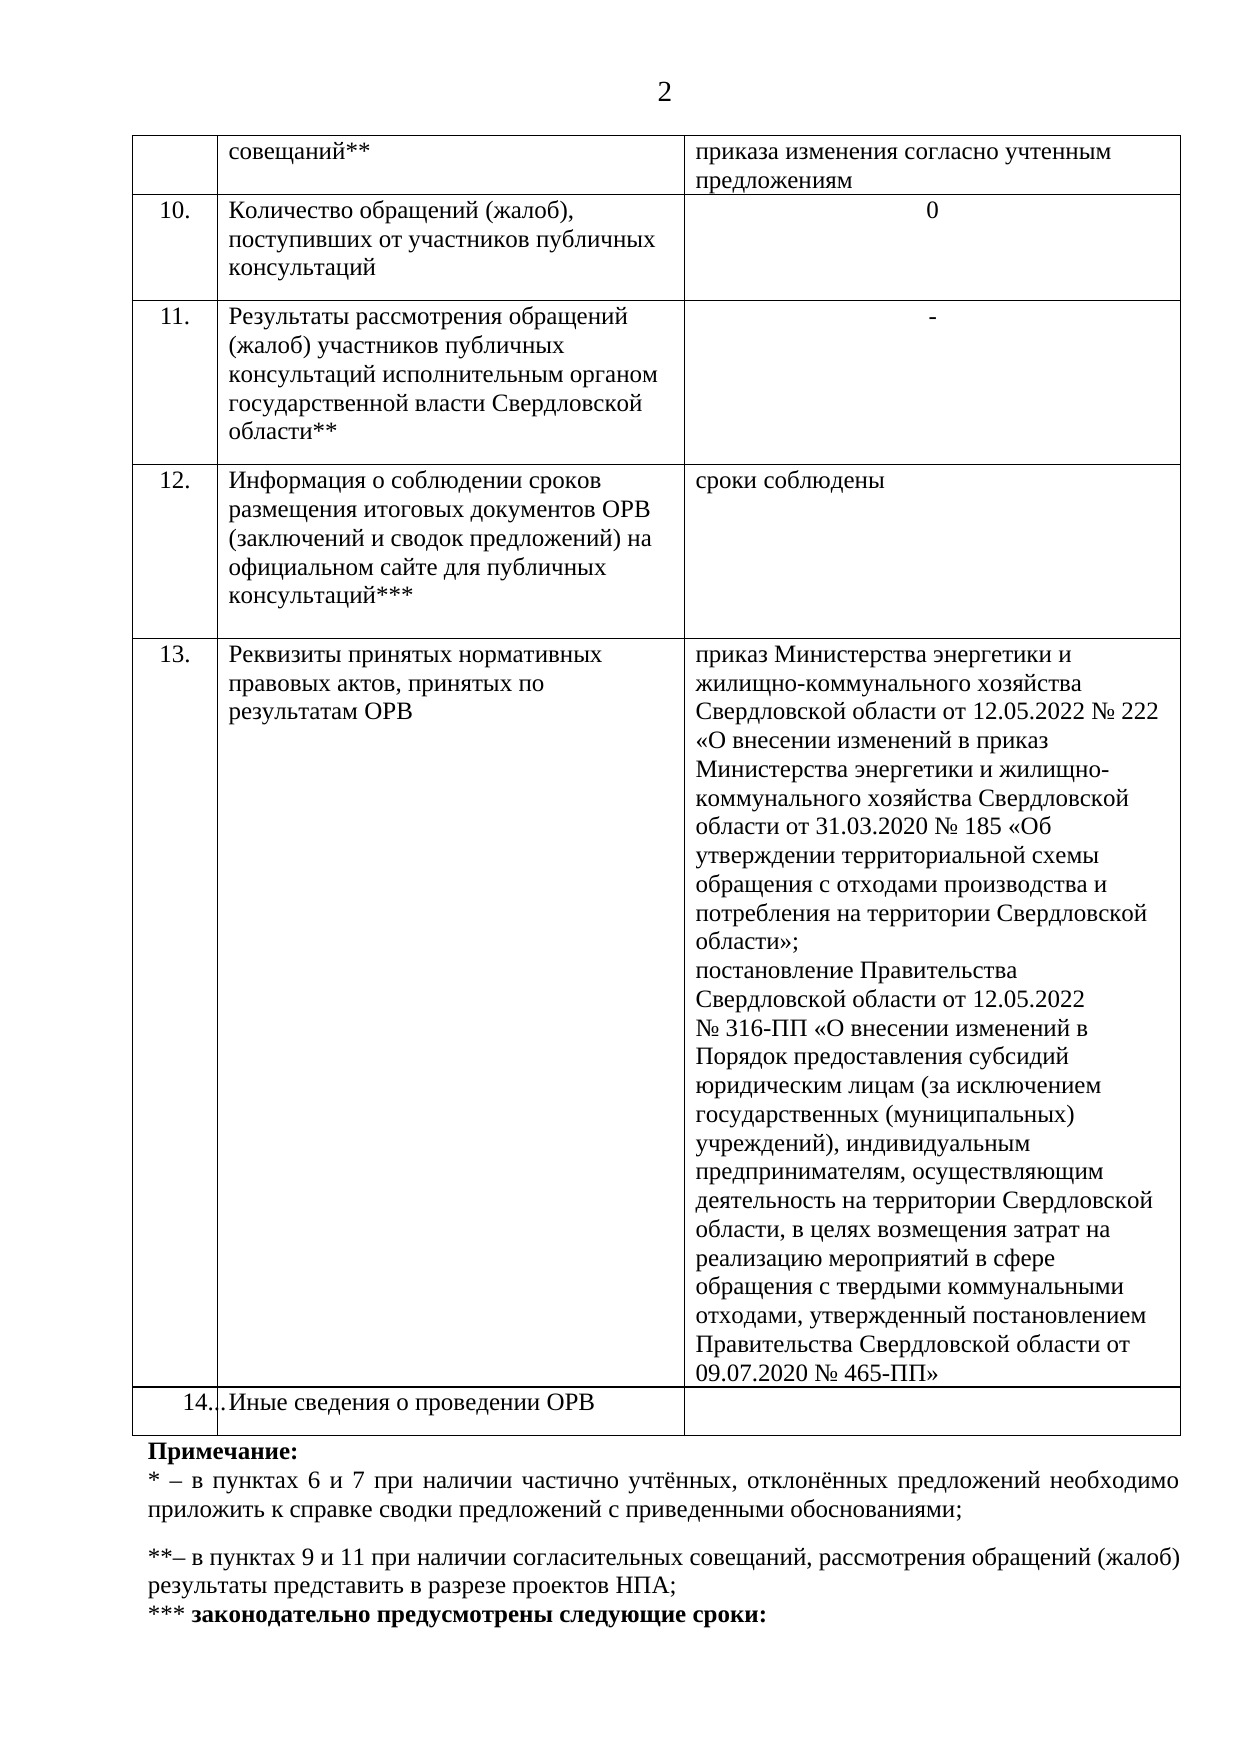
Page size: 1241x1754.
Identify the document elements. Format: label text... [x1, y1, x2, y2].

table_cell 10. [133, 195, 217, 300]
table_cell Количество обращений (жалоб), поступивших от участников публичных консультаций [218, 195, 684, 300]
table_cell приказ Министерства энергетики и жилищно-коммунального хозяйства Свердловской области от 12.05.2022 № 222 «О внесении изменений в приказ Министерства энергетики и жилищно-коммунального хозяйства Свердловской области от 31.03.2020 № 185 «Об утверждении территориальной схемы обращения с отходами производства и потребления на территории Свердловской области»; постановление Правительства Свердловской области от 12.05.2022 № 316-ПП «О внесении изменений в Порядок предоставления субсидий юридическим лицам (за исключением государственных (муниципальных) учреждений), индивидуальным предпринимателям, осуществляющим деятельность на территории Свердловской области, в целях возмещения затрат на реализацию мероприятий в сфере обращения с твердыми коммунальными отходами, утвержденный постановлением Правительства Свердловской области от 09.07.2020 № 465-ПП» [685, 639, 1180, 1386]
table_cell Информация о соблюдении сроков размещения итоговых документов ОРВ (заключений и сводок предложений) на официальном сайте для публичных консультаций*** [218, 465, 684, 638]
table_cell 13. [133, 639, 217, 1386]
table_cell Реквизиты принятых нормативных правовых актов, принятых по результатам ОРВ [218, 639, 684, 1386]
table_cell 0 [685, 195, 1180, 300]
table_cell совещаний** [218, 136, 684, 194]
table_cell 14... [133, 1388, 217, 1435]
text * – в пунктах 6 и 7 при наличии частично учтённых, отклонённых предложений необходимо приложить к справке сводки предложений с приведенными обоснованиями; [148, 1465, 1181, 1523]
table_cell приказа изменения согласно учтенным предложениям [685, 136, 1180, 194]
table_cell 12. [133, 465, 217, 638]
table_cell - [685, 301, 1180, 464]
table_cell [133, 136, 217, 194]
table_cell Результаты рассмотрения обращений (жалоб) участников публичных консультаций исполнительным органом государственной власти Свердловской области** [218, 301, 684, 464]
table_cell 11. [133, 301, 217, 464]
table_cell сроки соблюдены [685, 465, 1180, 638]
text **– в пунктах 9 и 11 при наличии согласительных совещаний, рассмотрения обращений (жалоб) результаты представить в разрезе проектов НПА; [148, 1542, 1181, 1599]
table_cell [685, 1388, 1180, 1435]
table_cell Иные сведения о проведении ОРВ [218, 1388, 684, 1435]
text *** законодательно предусмотрены следующие сроки: [148, 1599, 1181, 1628]
text Примечание: [148, 1436, 1181, 1465]
